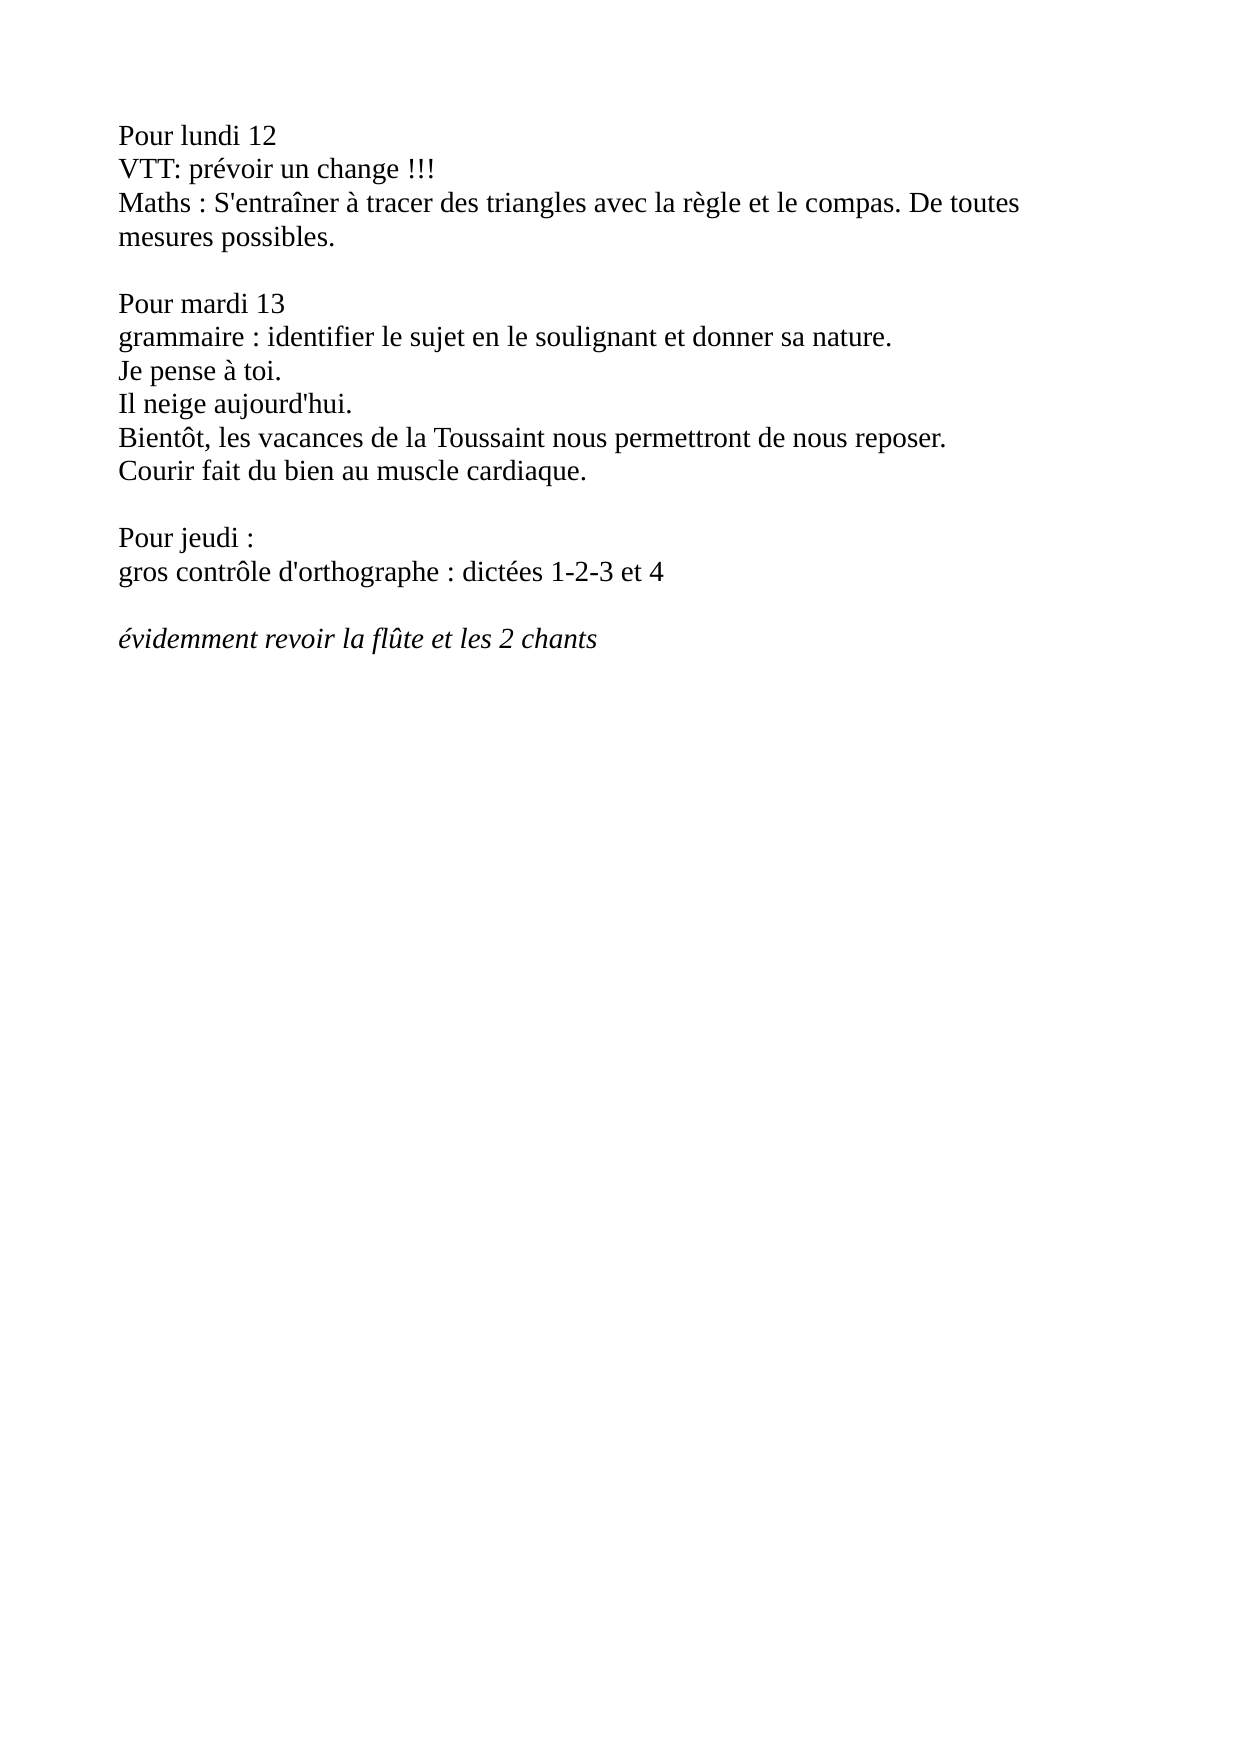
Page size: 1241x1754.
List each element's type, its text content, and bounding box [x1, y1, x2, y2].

text Courir fait du bien au muscle cardiaque. [118, 453, 1122, 487]
text Pour mardi 13 [118, 286, 1122, 319]
text Pour lundi 12 [118, 118, 1122, 152]
text Maths : S'entraîner à tracer des triangles avec la règle et le compas. De toutes mesures possibles. [118, 185, 1122, 252]
text Je pense à toi. [118, 353, 1122, 386]
text grammaire : identifier le sujet en le soulignant et donner sa nature. [118, 319, 1122, 353]
text évidemment revoir la flûte et les 2 chants [118, 621, 1122, 655]
text Pour jeudi : [118, 521, 1122, 554]
text gros contrôle d'orthographe : dictées 1-2-3 et 4 [118, 554, 1122, 588]
text VTT: prévoir un change !!! [118, 152, 1122, 185]
text Bientôt, les vacances de la Toussaint nous permettront de nous reposer. [118, 420, 1122, 453]
text Il neige aujourd'hui. [118, 386, 1122, 420]
